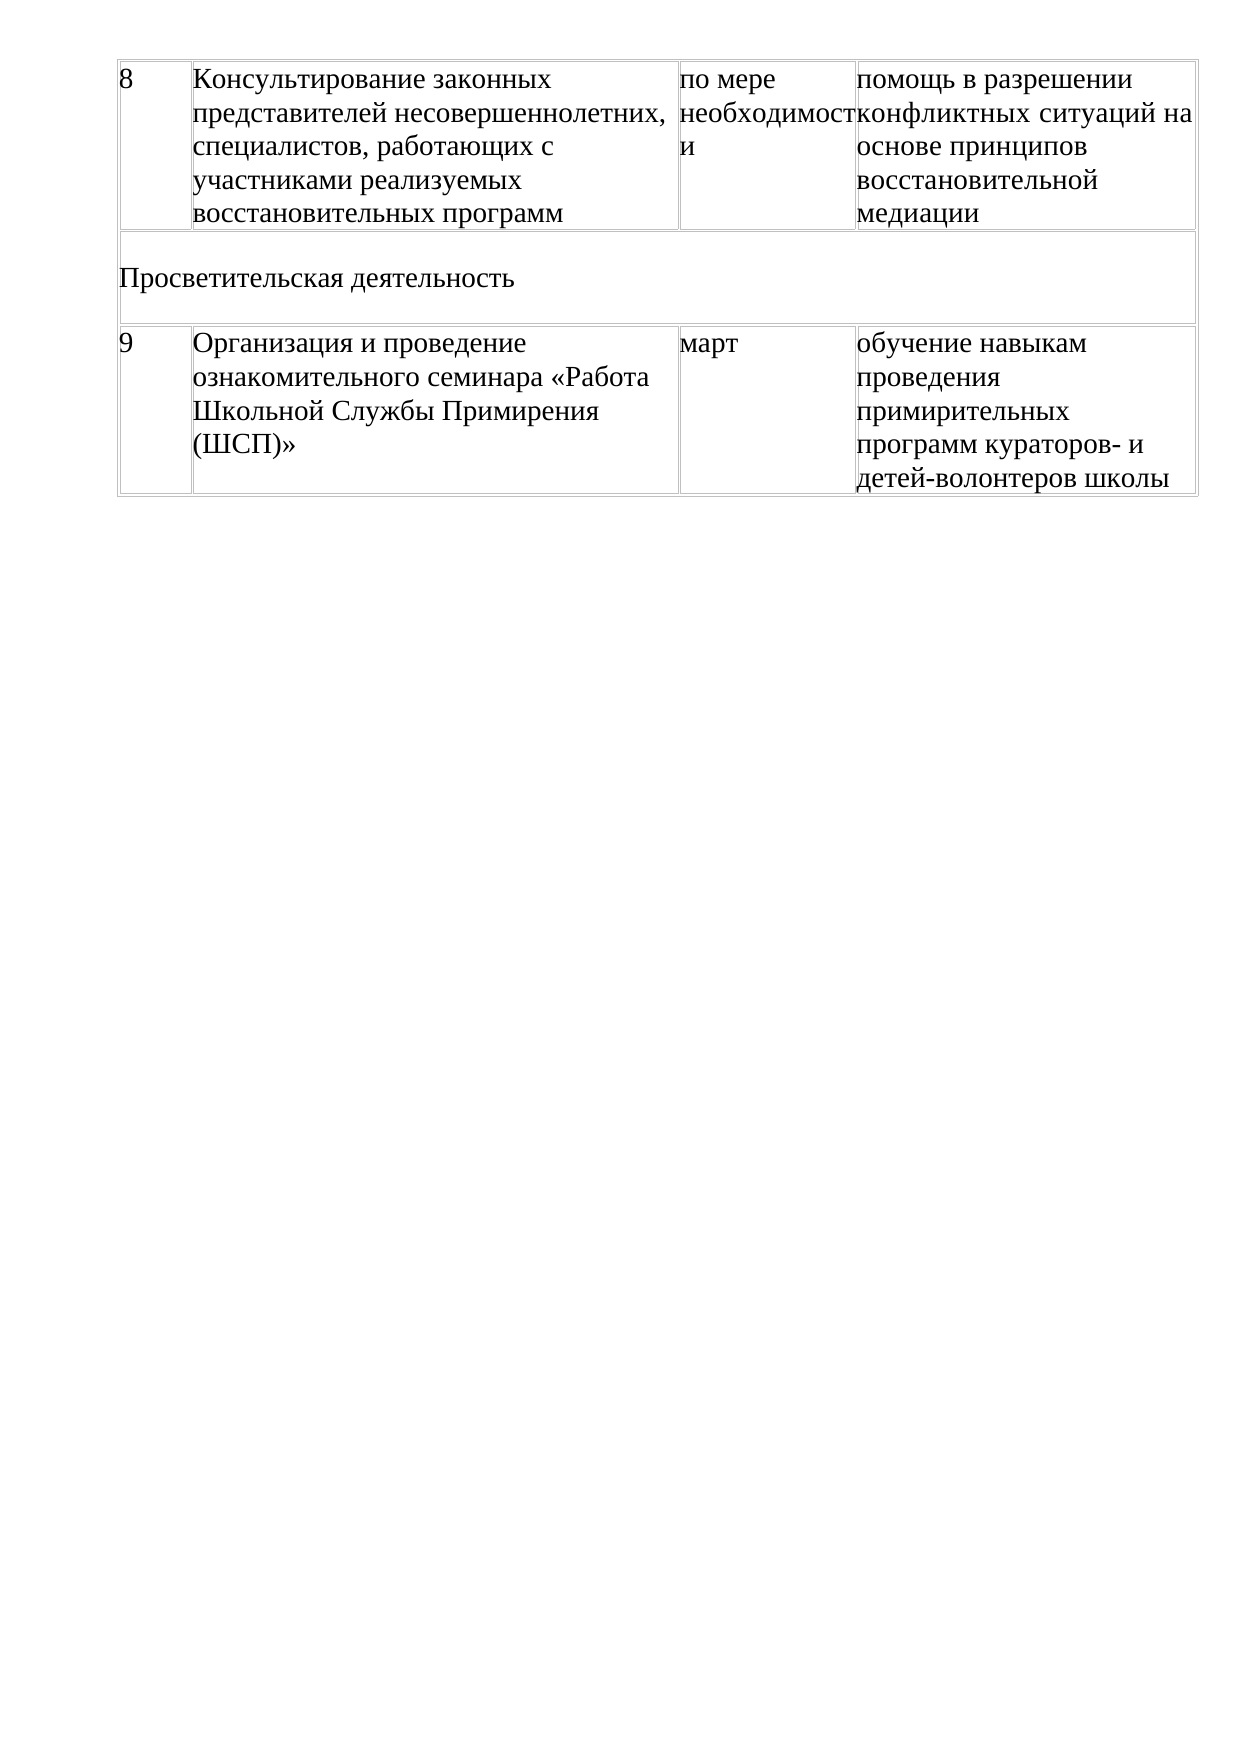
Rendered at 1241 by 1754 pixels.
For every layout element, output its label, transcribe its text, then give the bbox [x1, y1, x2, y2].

table_cell помощь в разрешении конфликтных ситуаций на основе принципов восстановительной медиации [859, 62, 1195, 229]
table_cell 8 [121, 62, 191, 229]
table_cell обучение навыкам проведения примирительных программ кураторов- и детей-волонтеров школы [859, 327, 1195, 493]
table_cell по мере необходимости [681, 62, 855, 229]
table_cell март [681, 327, 855, 493]
table_cell 9 [121, 327, 191, 493]
table_cell Просветительская деятельность [121, 232, 1195, 323]
table_cell Организация и проведение ознакомительного семинара «Работа Школьной Службы Примирения (ШСП)» [194, 327, 678, 493]
table_cell Консультирование законных представителей несовершеннолетних, специалистов, работающих с участниками реализуемых восстановительных программ [194, 62, 678, 229]
